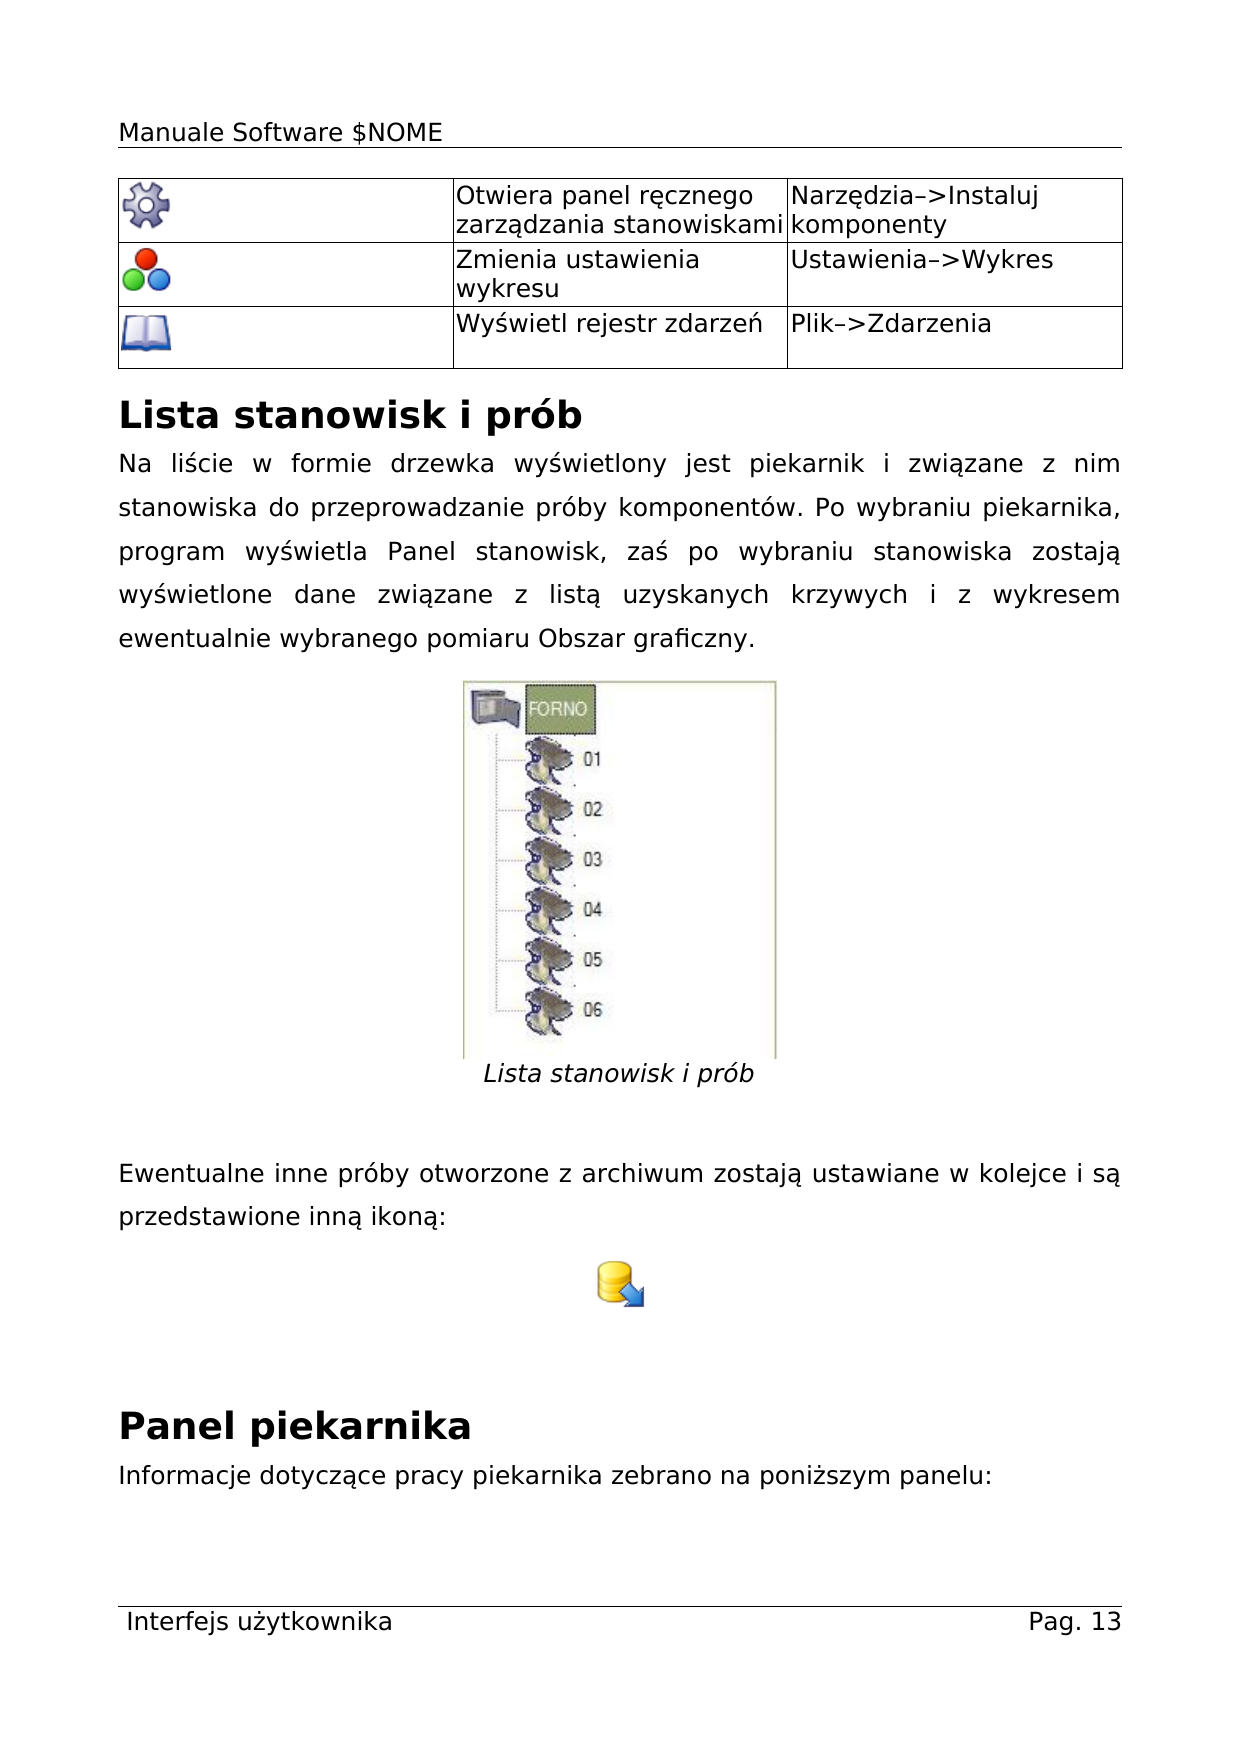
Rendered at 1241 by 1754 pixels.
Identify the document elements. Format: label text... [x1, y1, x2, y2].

table_cell Plik–>Zdarzenia [788, 307, 1122, 368]
table_cell Ustawienia–>Wykres [788, 243, 1122, 306]
text Ewentualne inne próby otworzone z archiwum zostają ustawiane w kolejce i są przedstawione inną ikoną: [118, 1159, 1122, 1232]
table_cell Zmienia ustawienia wykresu [454, 243, 787, 306]
picture [121, 245, 172, 296]
subtitle Panel piekarnika [118, 1405, 1122, 1448]
picture [121, 180, 172, 231]
table_cell Wyświetl rejestr zdarzeń [454, 307, 787, 368]
table_cell [119, 307, 453, 368]
text Informacje dotyczące pracy piekarnika zebrano na poniższym panelu: [118, 1461, 1122, 1490]
text Na liście w formie drzewka wyświetlony jest piekarnik i związane z nim stanowiska do przeprowadzanie próby komponentów. Po wybraniu piekarnika, program wyświetla Panel stanowisk, zaś po wybraniu stanowiska zostają wyświetlone dane związane z listą uzyskanych krzywych i z wykresem ewentualnie wybranego pomiaru Obszar graficzny. [118, 449, 1122, 654]
picture [463, 680, 778, 1059]
picture [595, 1258, 645, 1309]
table_cell [119, 179, 453, 242]
subtitle Lista stanowisk i prób [118, 393, 1122, 437]
table_cell Otwiera panel ręcznego zarządzania stanowiskami [454, 179, 787, 242]
table_cell Narzędzia–>Instaluj komponenty [788, 179, 1122, 242]
picture [121, 309, 172, 360]
text Lista stanowisk i prób [463, 1059, 777, 1088]
table_cell [119, 243, 453, 306]
